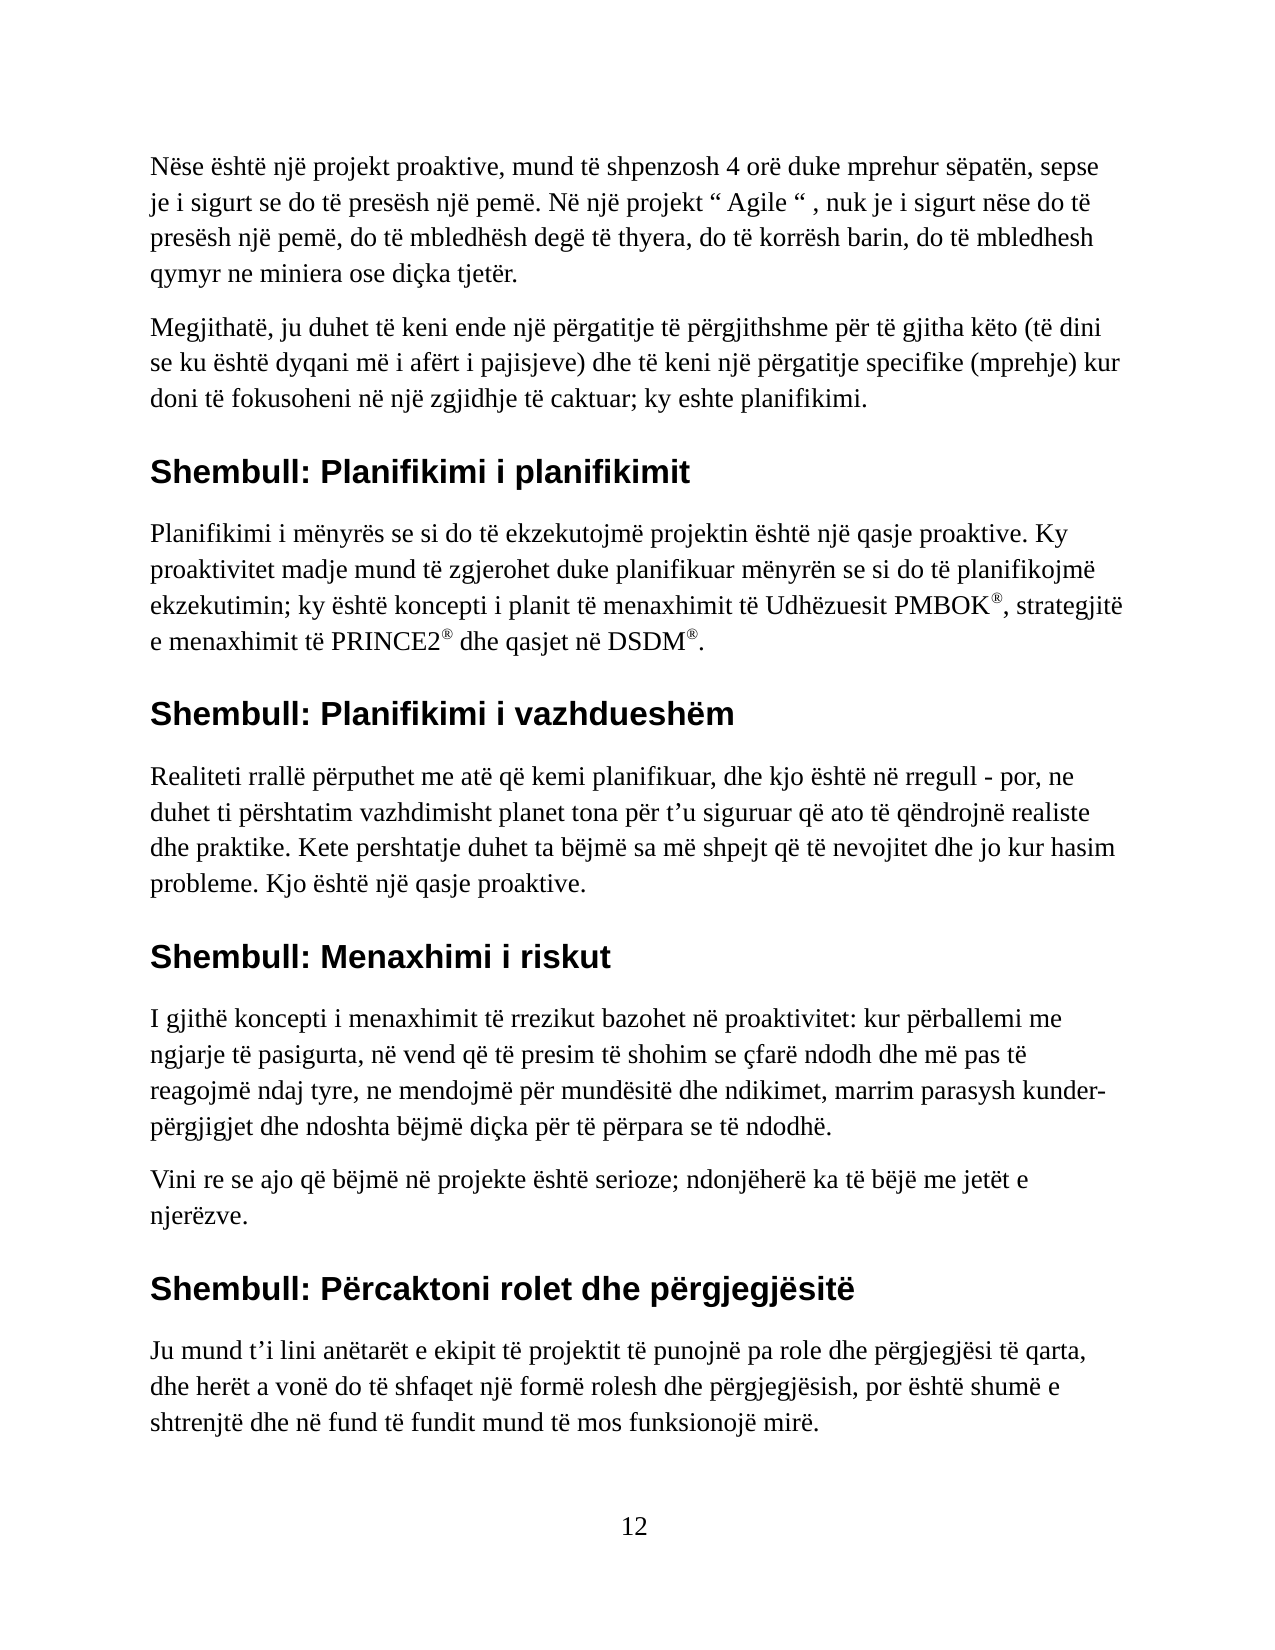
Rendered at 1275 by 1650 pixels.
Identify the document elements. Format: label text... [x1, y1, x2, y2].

text I gjithë koncepti i menaxhimit të rrezikut bazohet në proaktivitet: kur përballemi me ngjarje të pasigurta, në vend që të presim të shohim se çfarë ndodh dhe më pas të reagojmë ndaj tyre, ne mendojmë për mundësitë dhe ndikimet, marrim parasysh kunder-përgjigjet dhe ndoshta bëjmë diçka për të përpara se të ndodhë. [150, 1003, 1125, 1141]
text Nëse është një projekt proaktive, mund të shpenzosh 4 orë duke mprehur sëpatën, sepse je i sigurt se do të presësh një pemë. Në një projekt “ Agile “ , nuk je i sigurt nëse do të presësh një pemë, do të mbledhësh degë të thyera, do të korrësh barin, do të mbledhesh qymyr ne miniera ose diçka tjetër. [150, 150, 1125, 288]
text Megjithatë, ju duhet të keni ende një përgatitje të përgjithshme për të gjitha këto (të dini se ku është dyqani më i afërt i pajisjeve) dhe të keni një përgatitje specifike (mprehje) kur doni të fokusoheni në një zgjidhje të caktuar; ky eshte planifikimi. [150, 311, 1125, 413]
subtitle Shembull: Planifikimi i planifikimit [150, 452, 1125, 490]
text Vini re se ajo që bëjmë në projekte është serioze; ndonjëherë ka të bëjë me jetët e njerëzve. [150, 1163, 1125, 1230]
subtitle Shembull: Menaxhimi i riskut [150, 937, 1125, 975]
text Ju mund t’i lini anëtarët e ekipit të projektit të punojnë pa role dhe përgjegjësi të qarta, dhe herët a vonë do të shfaqet një formë rolesh dhe përgjegjësish, por është shumë e shtrenjtë dhe në fund të fundit mund të mos funksionojë mirë. [150, 1334, 1125, 1437]
text Realiteti rrallë përputhet me atë që kemi planifikuar, dhe kjo është në rregull - por, ne duhet ti përshtatim vazhdimisht planet tona për t’u siguruar që ato të qëndrojnë realiste dhe praktike. Kete pershtatje duhet ta bëjmë sa më shpejt që të nevojitet dhe jo kur hasim probleme. Kjo është një qasje proaktive. [150, 760, 1125, 898]
subtitle Shembull: Planifikimi i vazhdueshëm [150, 694, 1125, 733]
subtitle Shembull: Përcaktoni rolet dhe përgjegjësitë [150, 1269, 1125, 1307]
text Planifikimi i mënyrës se si do të ekzekutojmë projektin është një qasje proaktive. Ky proaktivitet madje mund të zgjerohet duke planifikuar mënyrën se si do të planifikojmë ekzekutimin; ky është koncepti i planit të menaxhimit të Udhëzuesit PMBOK®, strategjitë e menaxhimit të PRINCE2® dhe qasjet në DSDM®. [150, 518, 1125, 656]
